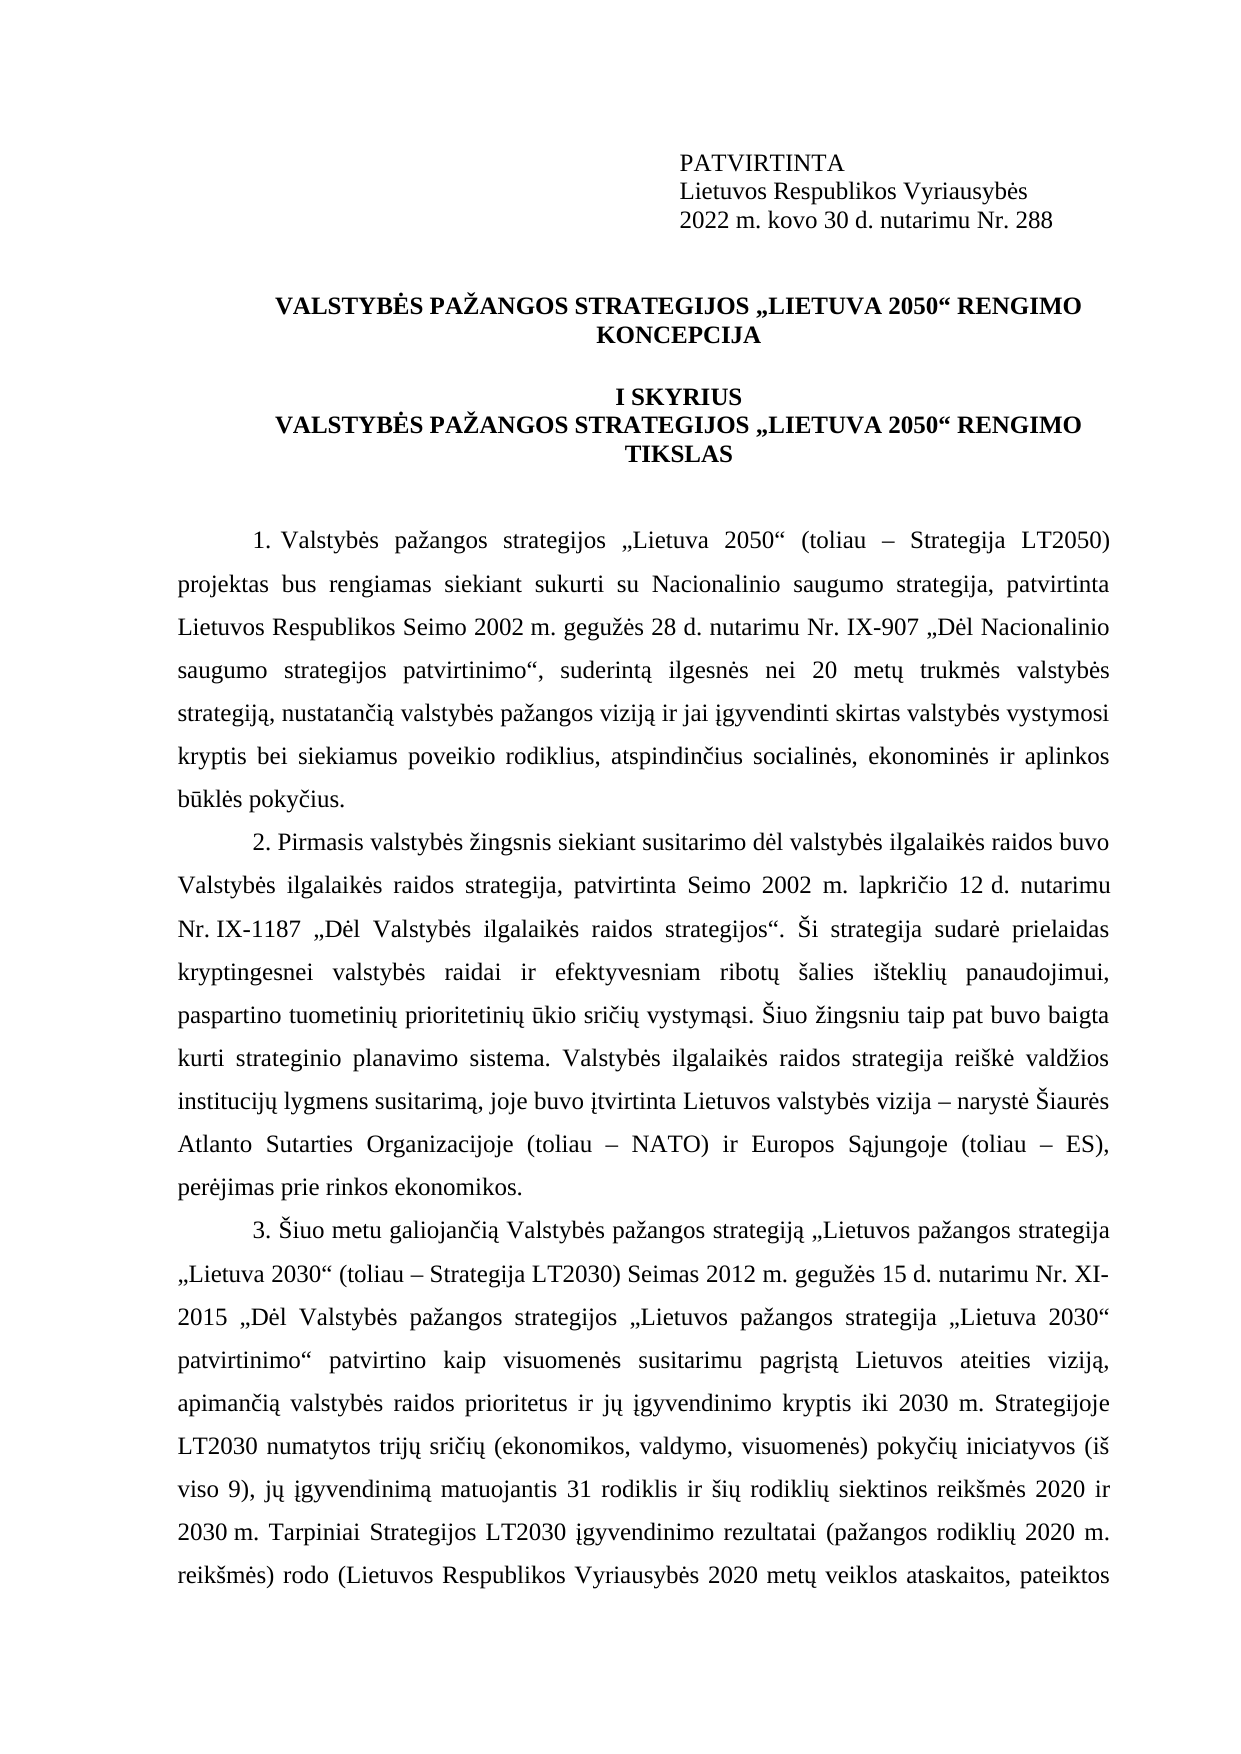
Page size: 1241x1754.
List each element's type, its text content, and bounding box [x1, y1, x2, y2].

text VALSTYBĖS PAŽANGOS STRATEGIJOS „LIETUVA 2050“ RENGIMO KONCEPCIJA [235, 291, 1122, 349]
text 2. Pirmasis valstybės žingsnis siekiant susitarimo dėl valstybės ilgalaikės raidos buvo Valstybės ilgalaikės raidos strategija, patvirtinta Seimo 2002 m. lapkričio 12 d. nutarimu Nr. IX‑1187 „Dėl Valstybės ilgalaikės raidos strategijos“. Ši strategija sudarė prielaidas kryptingesnei valstybės raidai ir efektyvesniam ribotų šalies išteklių panaudojimui, paspartino tuometinių prioritetinių ūkio sričių vystymąsi. Šiuo žingsniu taip pat buvo baigta kurti strateginio planavimo sistema. Valstybės ilgalaikės raidos strategija reiškė valdžios institucijų lygmens susitarimą, joje buvo įtvirtinta Lietuvos valstybės vizija – narystė Šiaurės Atlanto Sutarties Organizacijoje (toliau – NATO) ir Europos Sąjungoje (toliau – ES), perėjimas prie rinkos ekonomikos. [177, 827, 1111, 1201]
text 3. Šiuo metu galiojančią Valstybės pažangos strategiją „Lietuvos pažangos strategija „Lietuva 2030“ (toliau – Strategija LT2030) Seimas 2012 m. gegužės 15 d. nutarimu Nr. XI-2015 „Dėl Valstybės pažangos strategijos „Lietuvos pažangos strategija „Lietuva 2030“ patvirtinimo“ patvirtino kaip visuomenės susitarimu pagrįstą Lietuvos ateities viziją, apimančią valstybės raidos prioritetus ir jų įgyvendinimo kryptis iki 2030 m. Strategijoje LT2030 numatytos trijų sričių (ekonomikos, valdymo, visuomenės) pokyčių iniciatyvos (iš viso 9), jų įgyvendinimą matuojantis 31 rodiklis ir šių rodiklių siektinos reikšmės 2020 ir 2030 m. Tarpiniai Strategijos LT2030 įgyvendinimo rezultatai (pažangos rodiklių 2020 m. reikšmės) rodo (Lietuvos Respublikos Vyriausybės 2020 metų veiklos ataskaitos, pateiktos [177, 1216, 1111, 1589]
text I SKYRIUS [235, 382, 1122, 411]
text VALSTYBĖS PAŽANGOS STRATEGIJOS „LIETUVA 2050“ RENGIMO TIKSLAS [235, 411, 1122, 468]
text PATVIRTINTA Lietuvos Respublikos Vyriausybės 2022 m. kovo 30 d. nutarimu Nr. 288 [679, 148, 1122, 234]
text 1. Valstybės pažangos strategijos „Lietuva 2050“ (toliau – Strategija LT2050) projektas bus rengiamas siekiant sukurti su Nacionalinio saugumo strategija, patvirtinta Lietuvos Respublikos Seimo 2002 m. gegužės 28 d. nutarimu Nr. IX-907 „Dėl Nacionalinio saugumo strategijos patvirtinimo“, suderintą ilgesnės nei 20 metų trukmės valstybės strategiją, nustatančią valstybės pažangos viziją ir jai įgyvendinti skirtas valstybės vystymosi kryptis bei siekiamus poveikio rodiklius, atspindinčius socialinės, ekonominės ir aplinkos būklės pokyčius. [177, 526, 1111, 813]
